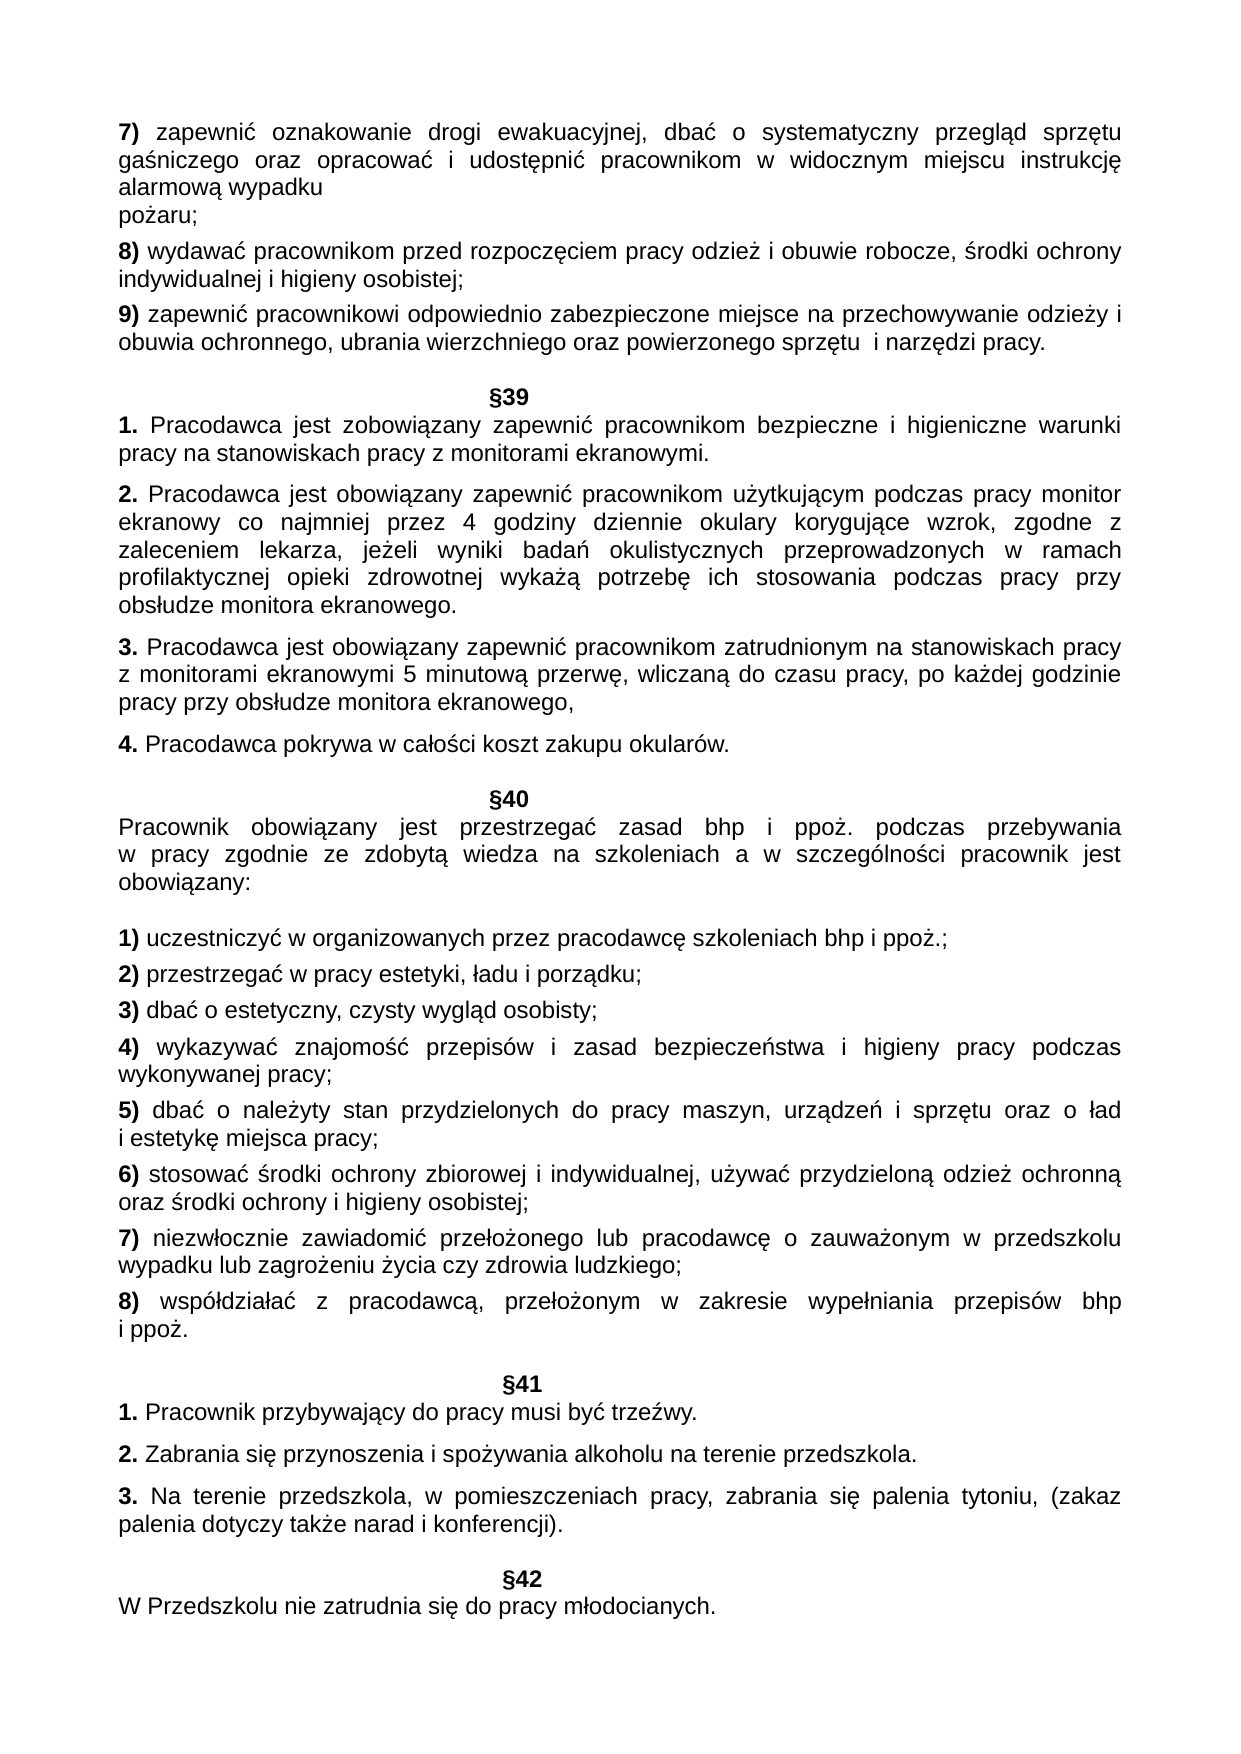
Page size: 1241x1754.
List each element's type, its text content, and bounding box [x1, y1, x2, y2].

text 2) przestrzegać w pracy estetyki, ładu i porządku; [118, 960, 1123, 988]
text 3. Na terenie przedszkola, w pomieszczeniach pracy, zabrania się palenia tytoniu, (zakaz palenia dotyczy także narad i konferencji). [118, 1482, 1123, 1537]
text 3. Pracodawca jest obowiązany zapewnić pracownikom zatrudnionym na stanowiskach pracy z monitorami ekranowymi 5 minutową przerwę, wliczaną do czasu pracy, po każdej godzinie pracy przy obsłudze monitora ekranowego, [118, 633, 1123, 716]
text 1. Pracownik przybywający do pracy musi być trzeźwy. [118, 1397, 1123, 1425]
text W Przedszkolu nie zatrudnia się do pracy młodocianych. [118, 1592, 1123, 1620]
text pożaru; [118, 201, 1123, 228]
text §41 [118, 1370, 1123, 1397]
text 8) współdziałać z pracodawcą, przełożonym w zakresie wypełniania przepisów bhp i ppoż. [118, 1287, 1123, 1342]
text 7) zapewnić oznakowanie drogi ewakuacyjnej, dbać o systematyczny przegląd sprzętu gaśniczego oraz opracować i udostępnić pracownikom w widocznym miejscu instrukcję alarmową wypadku [118, 118, 1123, 201]
text 2. Zabrania się przynoszenia i spożywania alkoholu na terenie przedszkola. [118, 1440, 1123, 1467]
text 7) niezwłocznie zawiadomić przełożonego lub pracodawcę o zauważonym w przedszkolu wypadku lub zagrożeniu życia czy zdrowia ludzkiego; [118, 1223, 1123, 1279]
text 4) wykazywać znajomość przepisów i zasad bezpieczeństwa i higieny pracy podczas wykonywanej pracy; [118, 1032, 1123, 1088]
text §42 [118, 1565, 1123, 1592]
text 4. Pracodawca pokrywa w całości koszt zakupu okularów. [118, 730, 1123, 758]
text 6) stosować środki ochrony zbiorowej i indywidualnej, używać przydzieloną odzież ochronną oraz środki ochrony i higieny osobistej; [118, 1160, 1123, 1215]
text 1) uczestniczyć w organizowanych przez pracodawcę szkoleniach bhp i ppoż.; [118, 924, 1123, 952]
text §39 [118, 383, 1123, 411]
text §40 [118, 785, 1123, 813]
text 2. Pracodawca jest obowiązany zapewnić pracownikom użytkującym podczas pracy monitor ekranowy co najmniej przez 4 godziny dziennie okulary korygujące wzrok, zgodne z zaleceniem lekarza, jeżeli wyniki badań okulistycznych przeprowadzonych w ramach profilaktycznej opieki zdrowotnej wykażą potrzebę ich stosowania podczas pracy przy obsłudze monitora ekranowego. [118, 480, 1123, 618]
text Pracownik obowiązany jest przestrzegać zasad bhp i ppoż. podczas przebywania w pracy zgodnie ze zdobytą wiedza na szkoleniach a w szczególności pracownik jest obowiązany: [118, 813, 1123, 896]
text 3) dbać o estetyczny, czysty wygląd osobisty; [118, 996, 1123, 1024]
text 5) dbać o należyty stan przydzielonych do pracy maszyn, urządzeń i sprzętu oraz o ład i estetykę miejsca pracy; [118, 1096, 1123, 1151]
text 9) zapewnić pracownikowi odpowiednio zabezpieczone miejsce na przechowywanie odzieży i obuwia ochronnego, ubrania wierzchniego oraz powierzonego sprzętu i narzędzi pracy. [118, 300, 1123, 356]
text 8) wydawać pracownikom przed rozpoczęciem pracy odzież i obuwie robocze, środki ochrony indywidualnej i higieny osobistej; [118, 237, 1123, 292]
text 1. Pracodawca jest zobowiązany zapewnić pracownikom bezpieczne i higieniczne warunki pracy na stanowiskach pracy z monitorami ekranowymi. [118, 411, 1123, 466]
